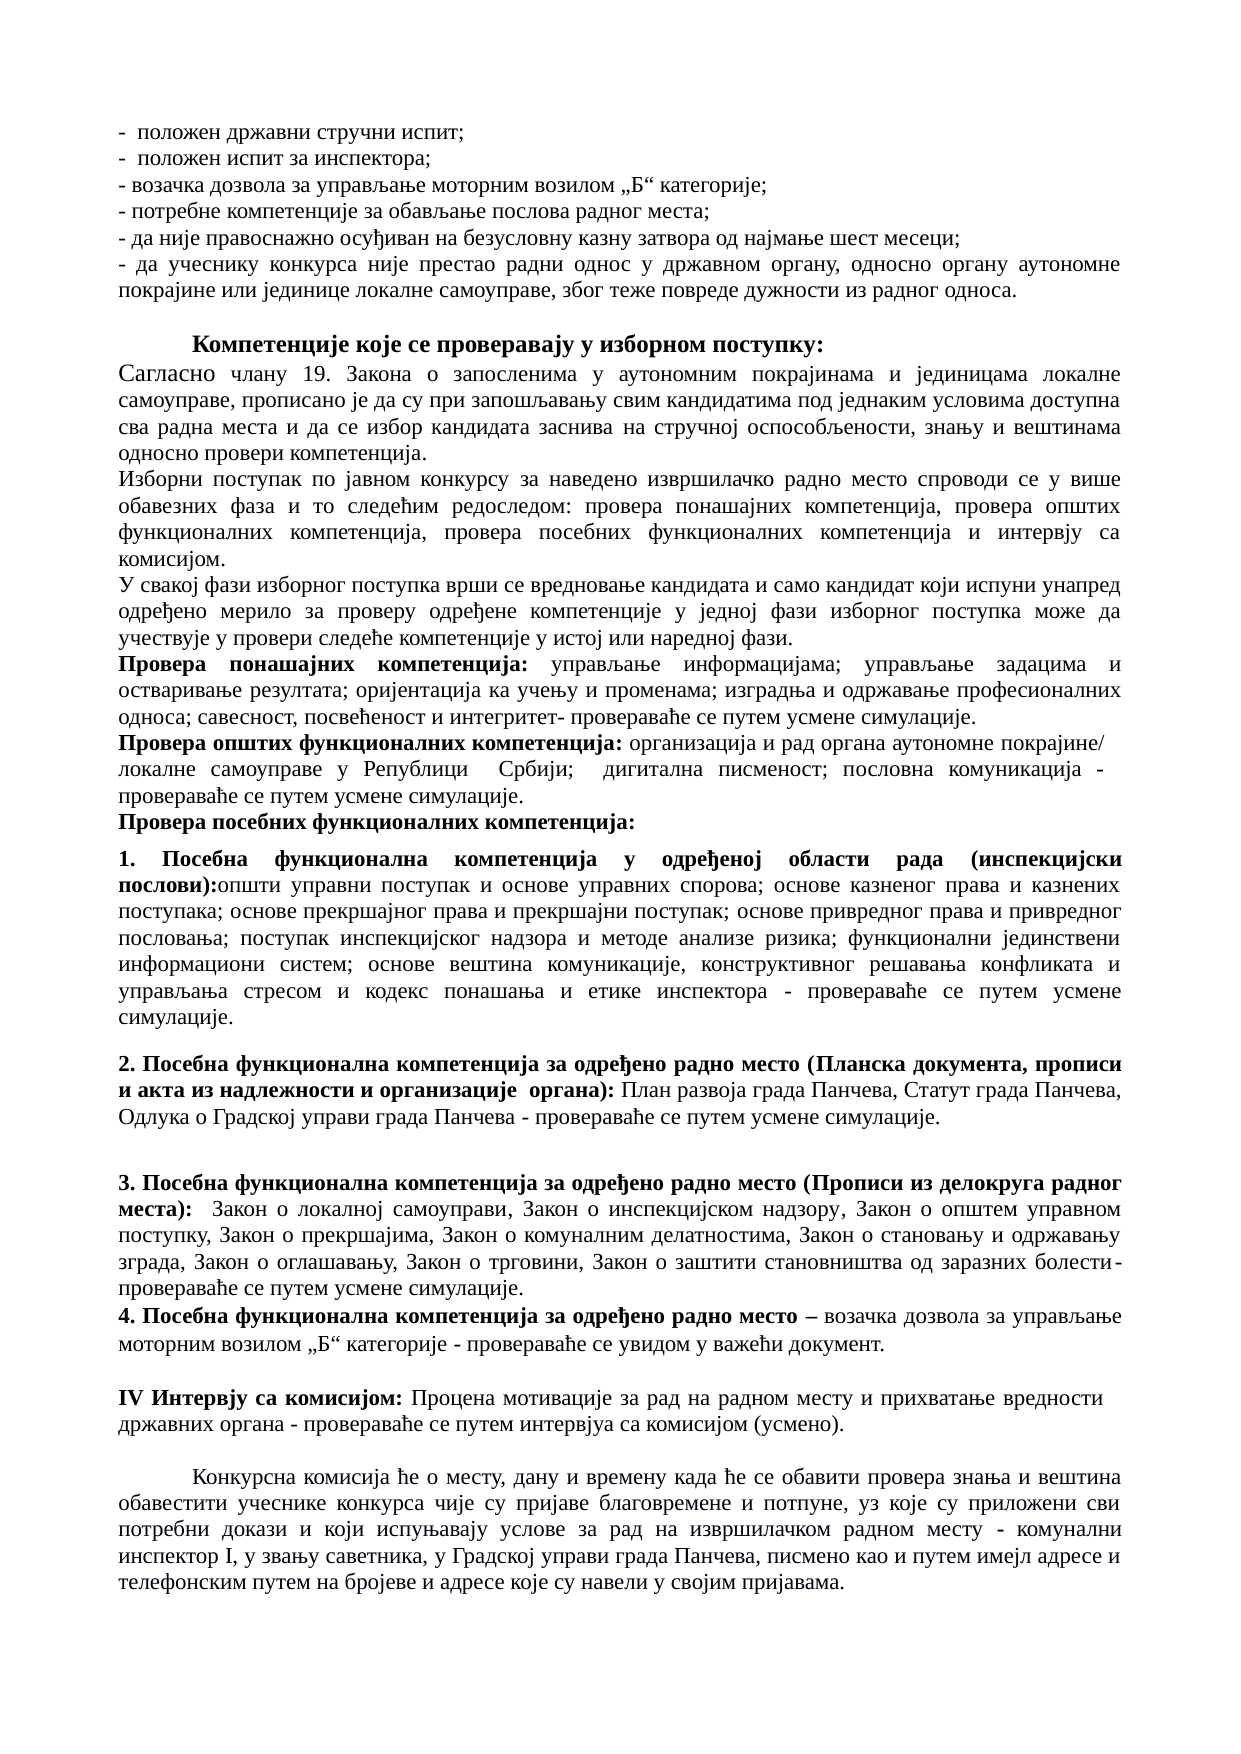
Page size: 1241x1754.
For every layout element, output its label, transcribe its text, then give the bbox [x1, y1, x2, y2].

text IV Интервју са комисијом: Процена мотивације за рад на радном месту и прихватање вредности државних органа - провераваће се путем интервјуа са комисијом (усмено). [118, 1384, 1104, 1436]
text 3. Посебна функционална компетенција за одређено радно место (Прописи из делокруга радног места): Закон о локалној самоуправи, Закон о инспекцијском надзору, Закон о општем управном поступку, Закон о прекршајима, Закон о комуналним делатностима, Закон о становању и одржавању зграда, Закон о оглашавању, Закон о трговини, Закон о заштити становништва од заразних болести- провераваће се путем усмене симулације. [118, 1169, 1122, 1301]
text Компетенције које се проверавају у изборном поступку: [118, 329, 1122, 358]
text Изборни поступак по јавном конкурсу за наведено извршилачко радно место спроводи се у више обавезних фаза и то следећим редоследом: провера понашајних компетенција, провера општих функционалних компетенција, провера посебних функционалних компетенција и интервју са комисијом. [118, 466, 1122, 571]
text 1. Посебна функционална компетенција у одређеној области рада (инспекцијски послови):општи управни поступак и основе управних спорова; основе казненог права и казнених поступака; основе прекршајног права и прекршајни поступак; основе привредног права и привредног пословања; поступак инспекцијског надзора и методе анализе ризика; функционални јединствени информациони систем; основе вештина комуникације, конструктивног решавања конфликата и управљања стресом и кодекс понашања и етике инспектора - провераваће се путем усмене симулације. [118, 845, 1122, 1029]
text У свакој фази изборног поступка врши се вредновање кандидата и само кандидат који испуни унапред одређено мерило за проверу одређене компетенције у једној фази изборног поступка може да учествује у провери следеће компетенције у истој или наредној фази. [118, 571, 1122, 650]
text - положен испит за инспектора; [118, 144, 1122, 171]
text - потребне компетенције за обављање послова радног места; [118, 197, 1122, 223]
text Провера понашајних компетенција: управљање информацијама; управљање задацима и остваривање резултата; оријентација ка учењу и променама; изградња и одржавање професионалних односа; савесност, посвећеност и интегритет- провераваће се путем усмене симулације. [118, 650, 1122, 729]
text - возачка дозвола за управљање моторним возилом „Б“ категорије; [118, 171, 1122, 197]
text - положен државни стручни испит; [118, 118, 1122, 144]
text - да учеснику конкурса није престао радни однос у државном органу, односно органу аутономне покрајине или јединице локалне самоуправе, због теже повреде дужности из радног односа. [118, 250, 1122, 303]
text - да није правоснажно осуђиван на безусловну казну затвора од најмање шест месеци; [118, 223, 1122, 250]
text Конкурсна комисија ће о месту, дану и времену када ће се обавити провера знања и вештина обавестити учеснике конкурса чије су пријаве благовремене и потпуне, уз које су приложени сви потребни докази и који испуњавају услове за рад на извршилачком радном месту - комунални инспектор I, у звању саветника, у Градској управи града Панчева, писмено као и путем имејл адресе и телефонским путем на бројеве и адресе које су навели у својим пријавама. [118, 1463, 1122, 1594]
text 4. Посебна функционална компетенција за одређено радно место – возачка дозвола за управљање моторним возилом „Б“ категорије - провераваће се увидом у важећи документ. [118, 1301, 1122, 1357]
text 2. Посебна функционална компетенција за одређено радно место (Планска документа, прописи и акта из надлежности и организације органа): План развоја града Панчева, Статут града Панчева, Одлука о Градској управи града Панчева - провераваће се путем усмене симулације. [118, 1050, 1122, 1129]
text Провера посебних функционалних компетенција: [118, 808, 1104, 834]
text Провера општих функционалних компетенција: организација и рад органа аутономне покрајине/ локалне самоуправе у Републици Србији; дигитална писменост; пословна комуникација - провераваће се путем усмене симулације. [118, 729, 1104, 808]
text Сагласно члану 19. Закона о запосленима у аутономним покрајинама и јединицама локалне самоуправе, прописано је да су при запошљавању свим кандидатима под једнаким условима доступна сва радна места и да се избор кандидата заснива на стручној оспособљености, знању и вештинама односно провери компетенција. [118, 358, 1122, 466]
